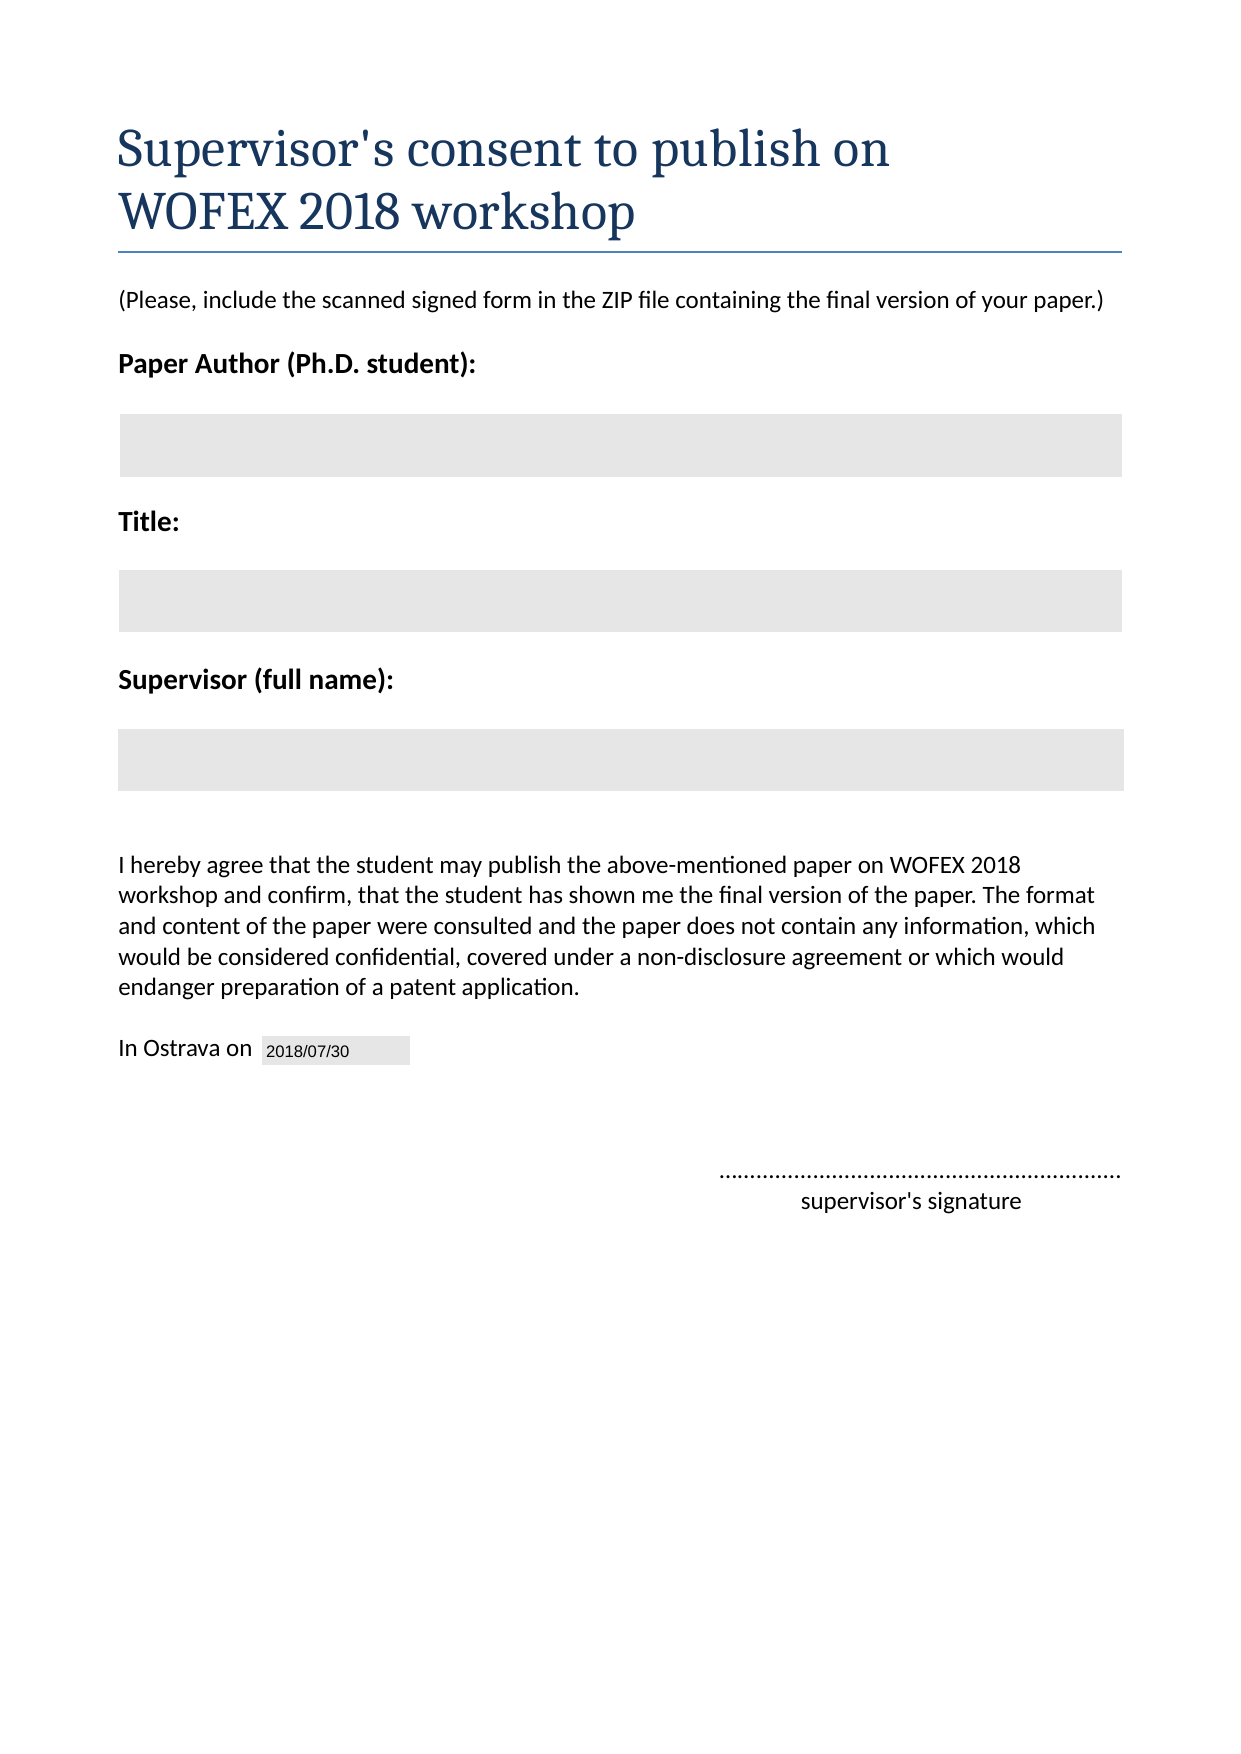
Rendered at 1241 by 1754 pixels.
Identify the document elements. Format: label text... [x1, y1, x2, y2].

text I hereby agree that the student may publish the above-mentioned paper on WOFEX 2018 workshop and confirm, that the student has shown me the final version of the paper. The format and content of the paper were consulted and the paper does not contain any information, which would be considered confidential, covered under a non-disclosure agreement or which would endanger preparation of a patent application. [118, 849, 1122, 1002]
text (Please, include the scanned signed form in the ZIP file containing the final version of your paper.) [118, 284, 1122, 315]
text supervisor's signature [118, 1185, 1122, 1215]
text …............................................................. [118, 1154, 1122, 1185]
text Title: [118, 503, 1122, 539]
title Supervisor's consent to publish on WOFEX 2018 workshop [118, 118, 1122, 251]
text Paper Author (Ph.D. student): [118, 345, 1122, 381]
text In Ostrava on [118, 1032, 1122, 1063]
text Supervisor (full name): [118, 661, 1122, 696]
